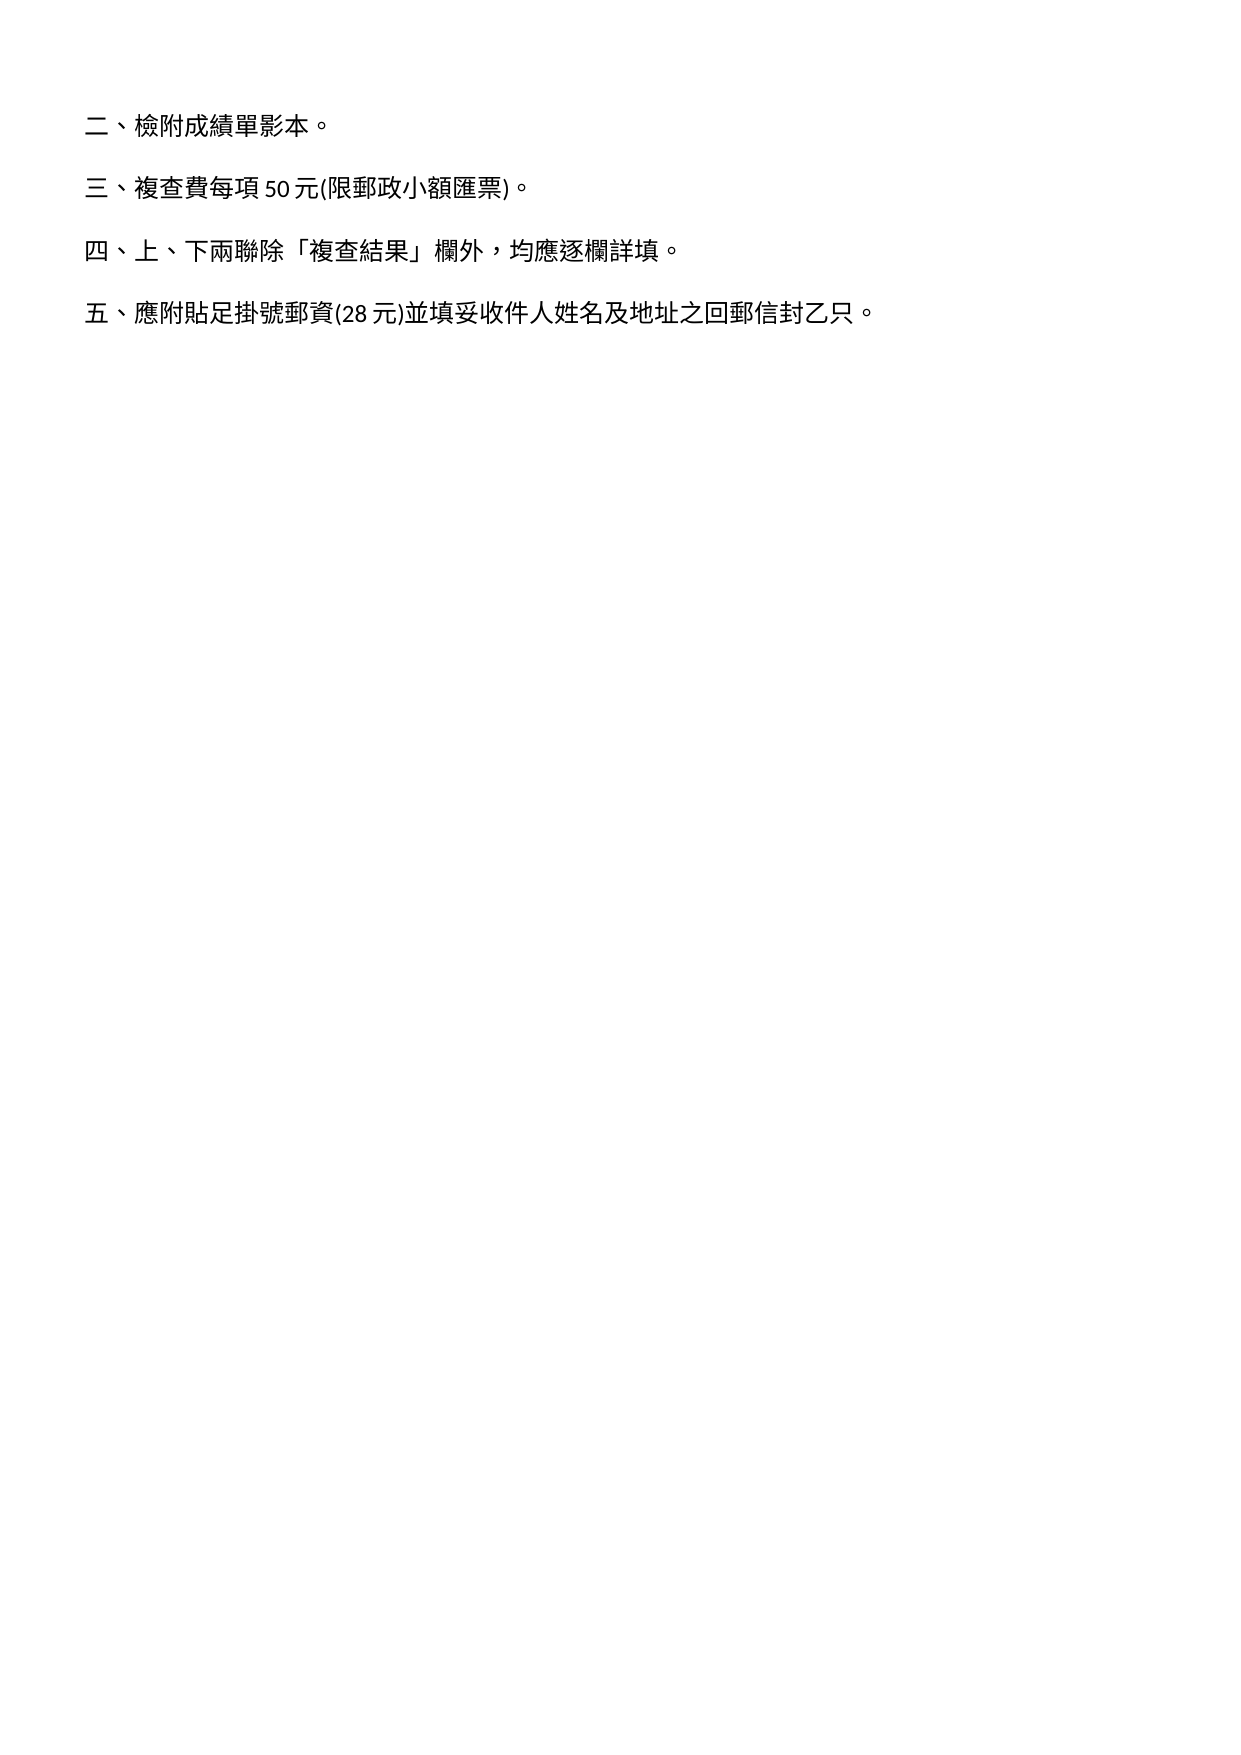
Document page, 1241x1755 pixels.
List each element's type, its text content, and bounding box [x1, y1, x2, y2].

text 五、應附貼足掛號郵資(28元)並填妥收件人姓名及地址之回郵信封乙只。 [84, 270, 1181, 332]
text 四、上、下兩聯除「複查結果」欄外，均應逐欄詳填。 [84, 207, 1181, 270]
text 二、檢附成績單影本。 [84, 82, 1181, 145]
text 三、複查費每項50元(限郵政小額匯票)。 [84, 145, 1181, 207]
